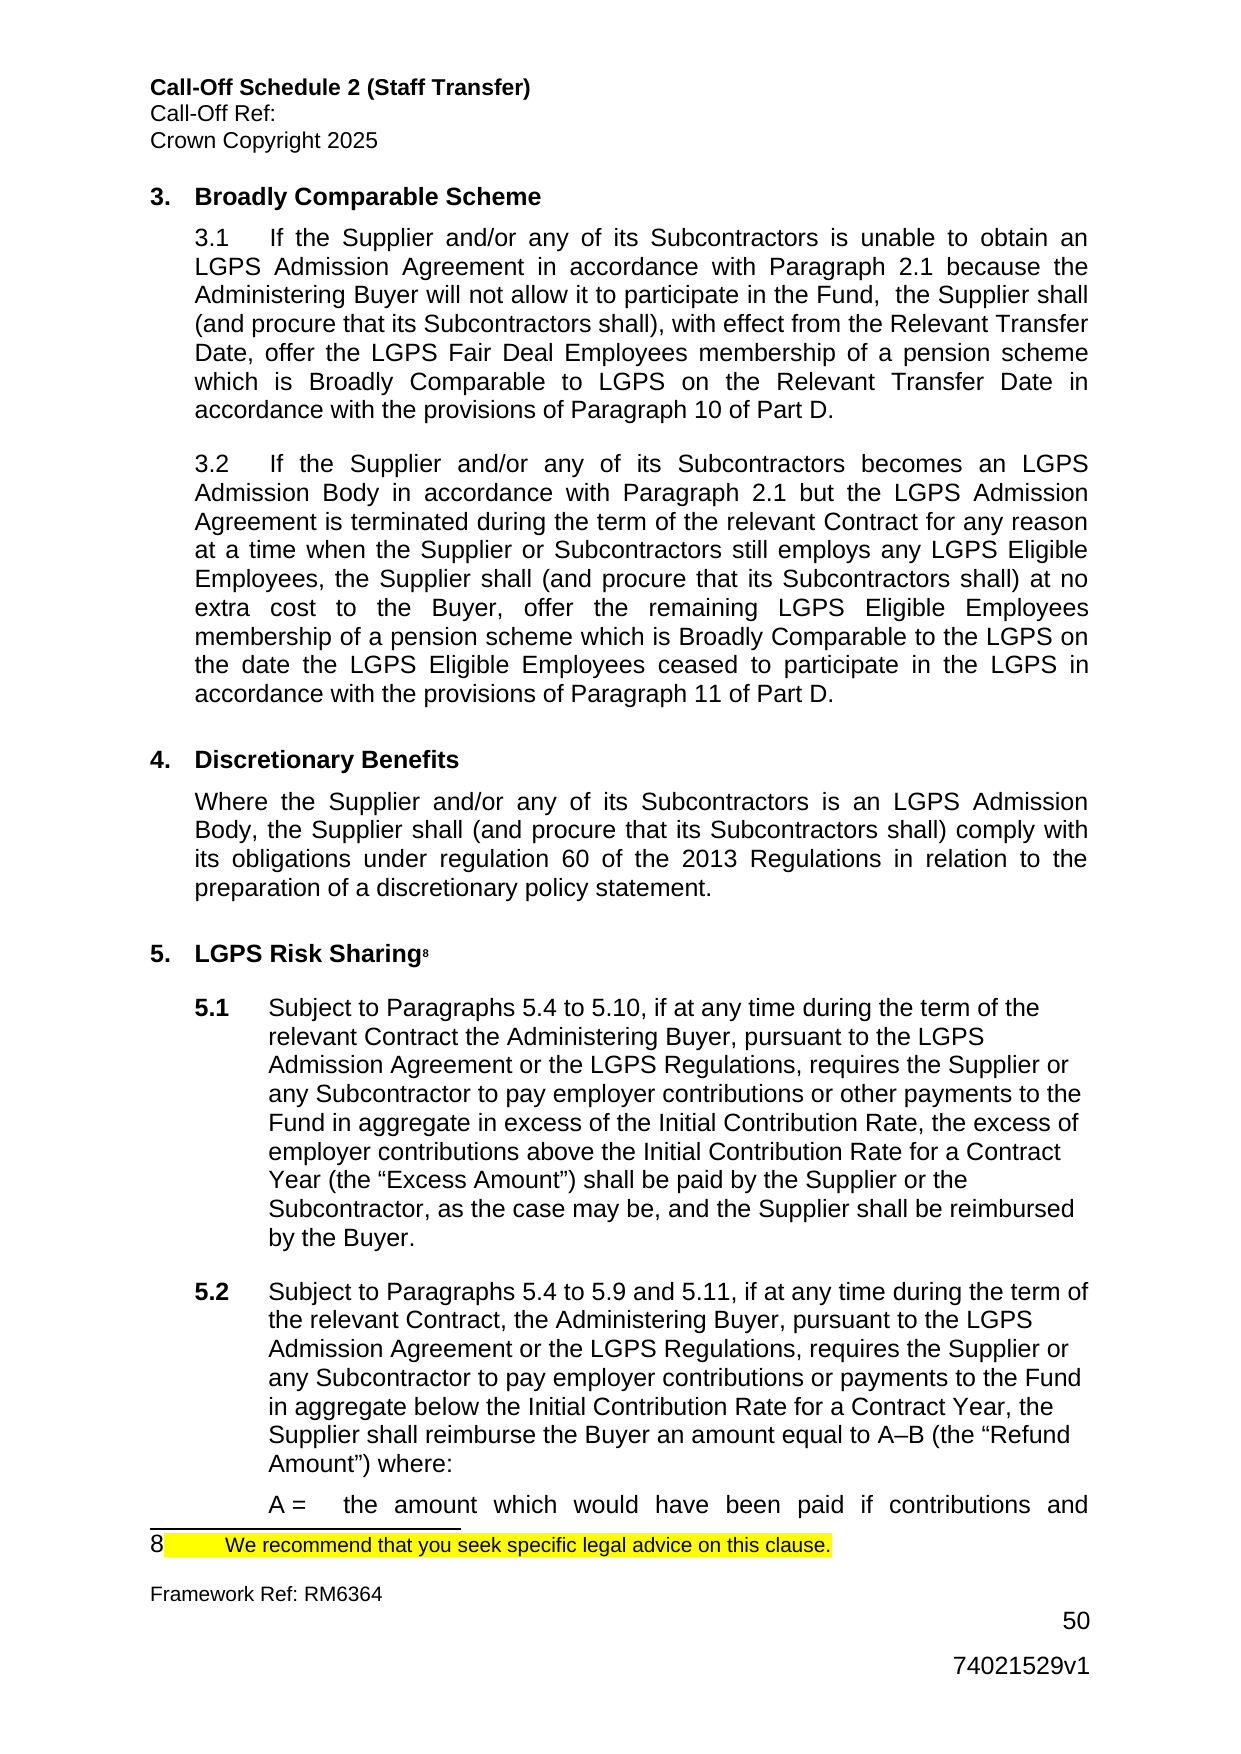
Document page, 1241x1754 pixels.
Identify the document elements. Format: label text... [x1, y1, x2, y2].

list Discretionary Benefits [150, 745, 1090, 774]
text 3.1 If the Supplier and/or any of its Subcontractors is unable to obtain an LGPS Admission Agreement in accordance with Paragraph 2.1 because the Administering Buyer will not allow it to participate in the Fund, the Supplier shall (and procure that its Subcontractors shall), with effect from the Relevant Transfer Date, offer the LGPS Fair Deal Employees membership of a pension scheme which is Broadly Comparable to LGPS on the Relevant Transfer Date in accordance with the provisions of Paragraph 10 of Part D. [194, 223, 1090, 424]
list Subject to Paragraphs 5.4 to 5.9 and 5.11, if at any time during the term of the relevant Contract, the Administering Buyer, pursuant to the LGPS Admission Agreement or the LGPS Regulations, requires the Supplier or any Subcontractor to pay employer contributions or payments to the Fund in aggregate below the Initial Contribution Rate for a Contract Year, the Supplier shall reimburse the Buyer an amount equal to A–B (the “Refund Amount”) where: [194, 1277, 1090, 1478]
list LGPS Risk Sharing [150, 939, 1090, 968]
text A = the amount which would have been paid if contributions and [268, 1490, 1090, 1519]
text 3.2 If the Supplier and/or any of its Subcontractors becomes an LGPS Admission Body in accordance with Paragraph 2.1 but the LGPS Admission Agreement is terminated during the term of the relevant Contract for any reason at a time when the Supplier or Subcontractors still employs any LGPS Eligible Employees, the Supplier shall (and procure that its Subcontractors shall) at no extra cost to the Buyer, offer the remaining LGPS Eligible Employees membership of a pension scheme which is Broadly Comparable to the LGPS on the date the LGPS Eligible Employees ceased to participate in the LGPS in accordance with the provisions of Paragraph 11 of Part D. [194, 449, 1090, 708]
text Where the Supplier and/or any of its Subcontractors is an LGPS Admission Body, the Supplier shall (and procure that its Subcontractors shall) comply with its obligations under regulation 60 of the 2013 Regulations in relation to the preparation of a discretionary policy statement. [194, 787, 1090, 902]
list Subject to Paragraphs 5.4 to 5.10, if at any time during the term of the relevant Contract the Administering Buyer, pursuant to the LGPS Admission Agreement or the LGPS Regulations, requires the Supplier or any Subcontractor to pay employer contributions or other payments to the Fund in aggregate in excess of the Initial Contribution Rate, the excess of employer contributions above the Initial Contribution Rate for a Contract Year (the “Excess Amount”) shall be paid by the Supplier or the Subcontractor, as the case may be, and the Supplier shall be reimbursed by the Buyer. [194, 993, 1090, 1252]
list Broadly Comparable Scheme [150, 182, 1090, 210]
list We recommend that you seek specific legal advice on this clause. [150, 1529, 1090, 1558]
